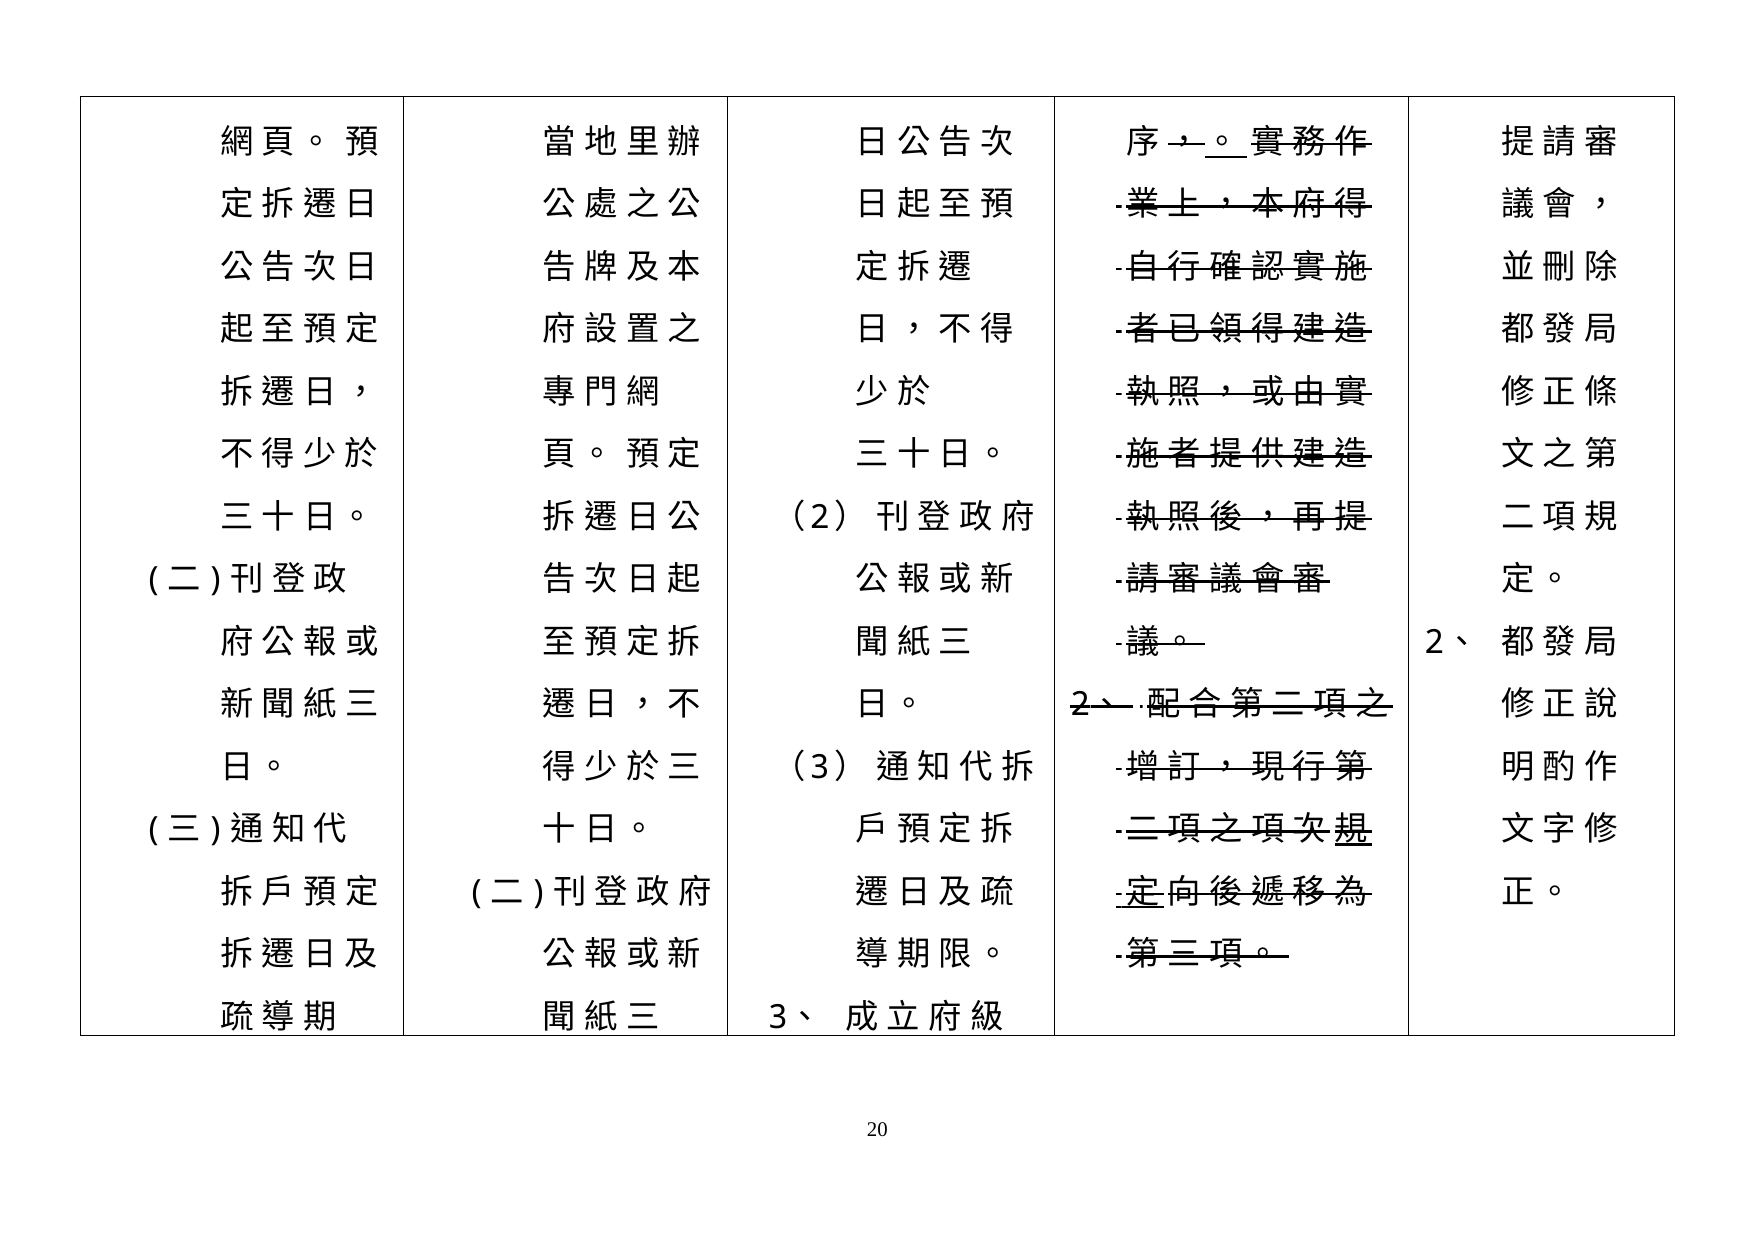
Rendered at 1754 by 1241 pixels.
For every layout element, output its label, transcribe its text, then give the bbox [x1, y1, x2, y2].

table_cell 當地里辦公處之公告牌及本府設置之專門網頁。預定拆遷日公告次日起至預定拆遷日，不得少於三十日。 (二)刊登政府公報或新聞紙三 [404, 97, 727, 1034]
table_cell 提請審議會，並刪除都發局修正條文之第二項規定。 都發局修正說明酌作文字修正。 [1409, 97, 1674, 1034]
table_cell 序，。實務作業上，本府得自行確認實施者已領得建造執照，或由實施者提供建造執照後，再提請審議會審議。 配合第二項之增訂，現行第二項之項次規定向後遞移為第三項。 [1055, 97, 1408, 1034]
table_cell 第八條 本府依前條規定召開協調會協調不成者，應提請臺北市都市更新及爭議處理審議會，就實施者申請案件之拆除或遷移之期日、方式、安置或其他拆遷相關事項進行評估及再協調後，作成會議紀錄，供本府續行協調或執行代為拆除或遷移之參考。 經本府確認協調不成者，於執行拆除或遷移前，應依下列規定辦理： 書面通知實施者審查結果。 訂定預定拆遷日，並辦理下列事項： 公告並張貼於土地改良物所在地址、當地里辦公處之公告牌及本府 設置之專門網頁。預定拆遷日公告次日起至預定拆遷日，不得少於 三十日。 刊登政府公報或新聞紙三日。 通知代拆戶預定拆遷日及疏導期限。 成立府級工作小組。 通知實施者及協辦單位參與現場勘查。 [728, 97, 1054, 1034]
table_cell 網頁。預定拆遷日公告次日起至預定拆遷日，不得少於三十日。 (二)刊登政府公報或新聞紙三日。 (三)通知代拆戶預定拆遷日及疏導期 [81, 97, 403, 1034]
